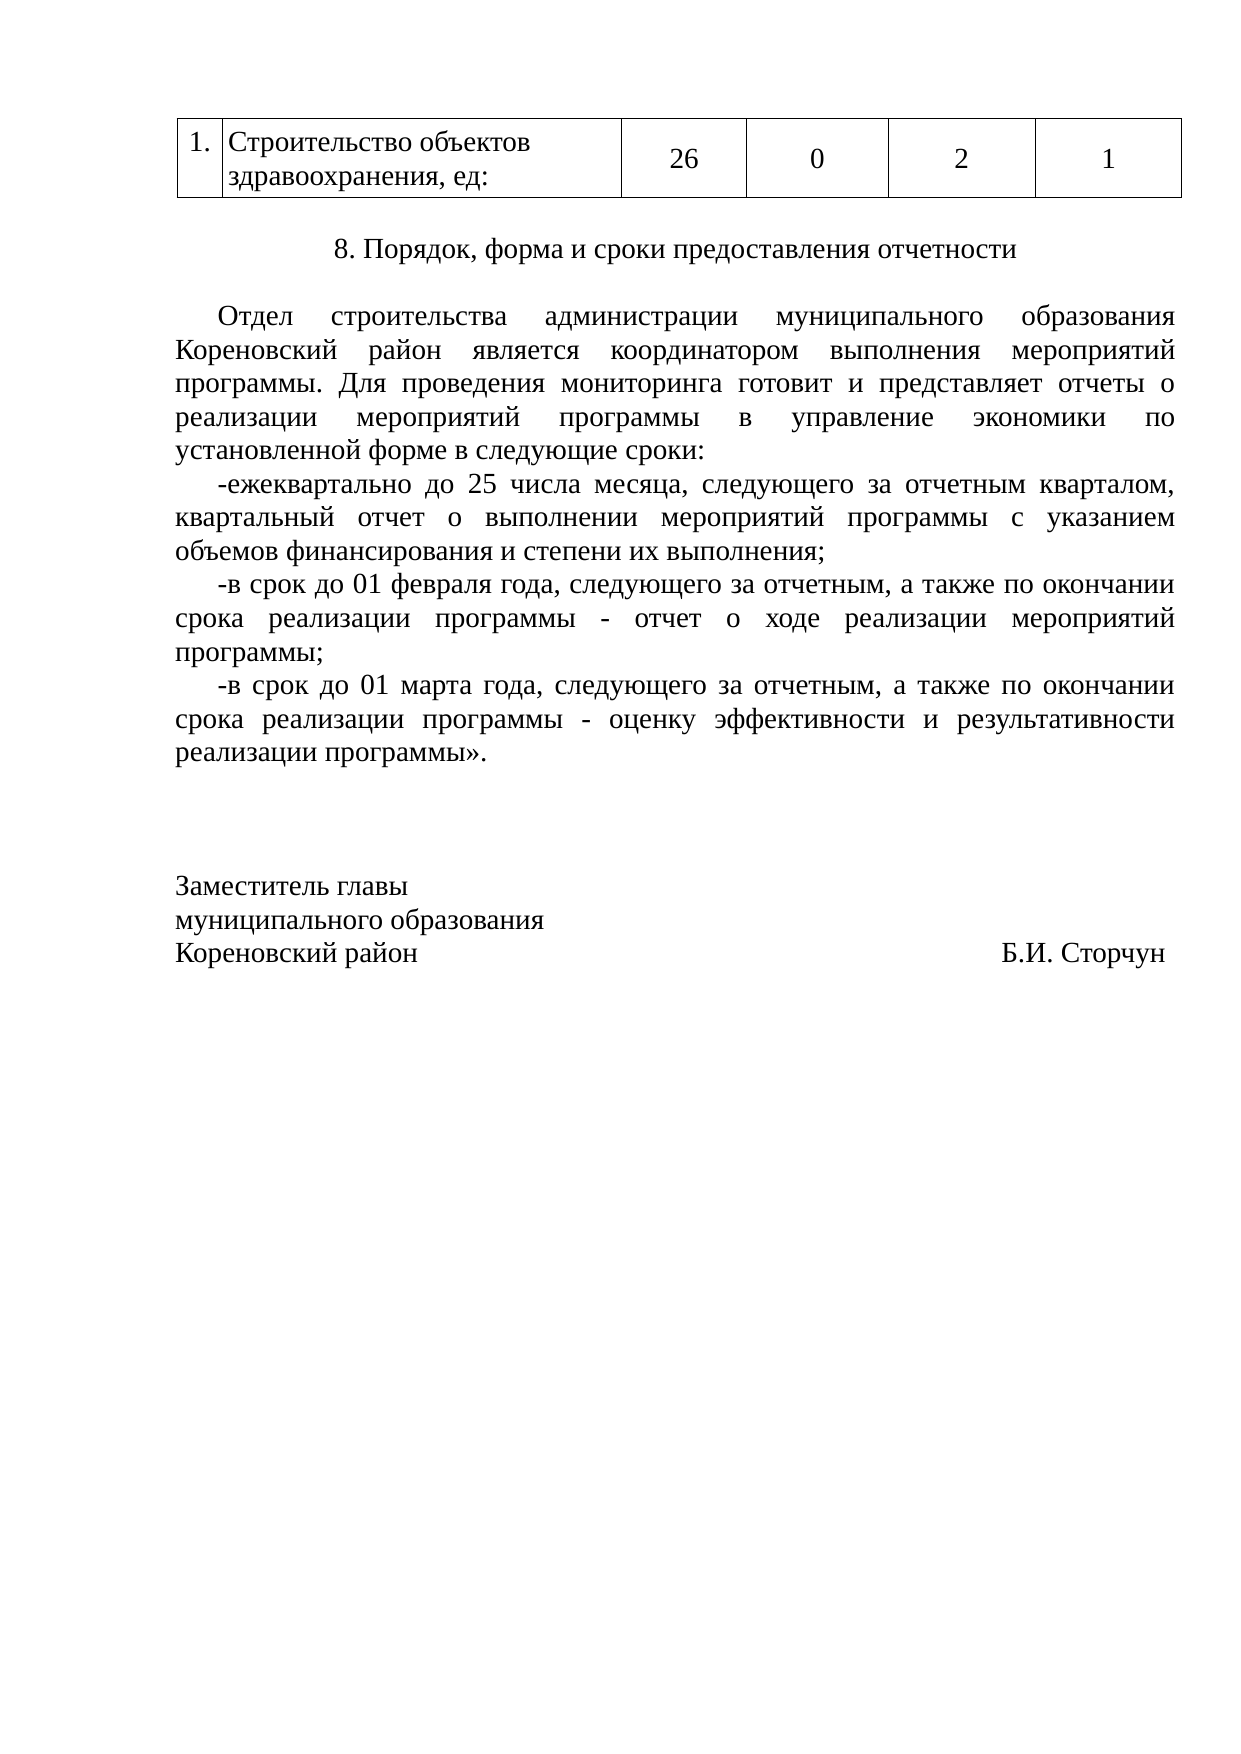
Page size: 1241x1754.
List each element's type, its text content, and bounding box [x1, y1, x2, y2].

text -в срок до 01 февраля года, следующего за отчетным, а также по окончании срока реализации программы - отчет о ходе реализации мероприятий программы; [175, 567, 1176, 667]
text -в срок до 01 марта года, следующего за отчетным, а также по окончании срока реализации программы - оценку эффективности и результативности реализации программы». [175, 667, 1176, 768]
text -ежеквартально до 25 числа месяца, следующего за отчетным кварталом, квартальный отчет о выполнении мероприятий программы с указанием объемов финансирования и степени их выполнения; [175, 466, 1176, 567]
table_cell 1. [178, 119, 222, 197]
table_cell Строительство объектов здравоохранения, ед: [223, 119, 621, 197]
text Отдел строительства администрации муниципального образования Кореновский район является координатором выполнения мероприятий программы. Для проведения мониторинга готовит и представляет отчеты о реализации мероприятий программы в управление экономики по установленной форме в следующие сроки: [175, 298, 1176, 466]
table_cell 1 [1036, 119, 1181, 197]
text муниципального образования [175, 902, 1176, 936]
text Заместитель главы [175, 868, 1176, 902]
text Кореновский район Б.И. Сторчун [175, 936, 1176, 969]
table_cell 2 [889, 119, 1035, 197]
table_cell 26 [622, 119, 746, 197]
table_cell 0 [747, 119, 888, 197]
text 8. Порядок, форма и сроки предоставления отчетности [175, 231, 1176, 265]
